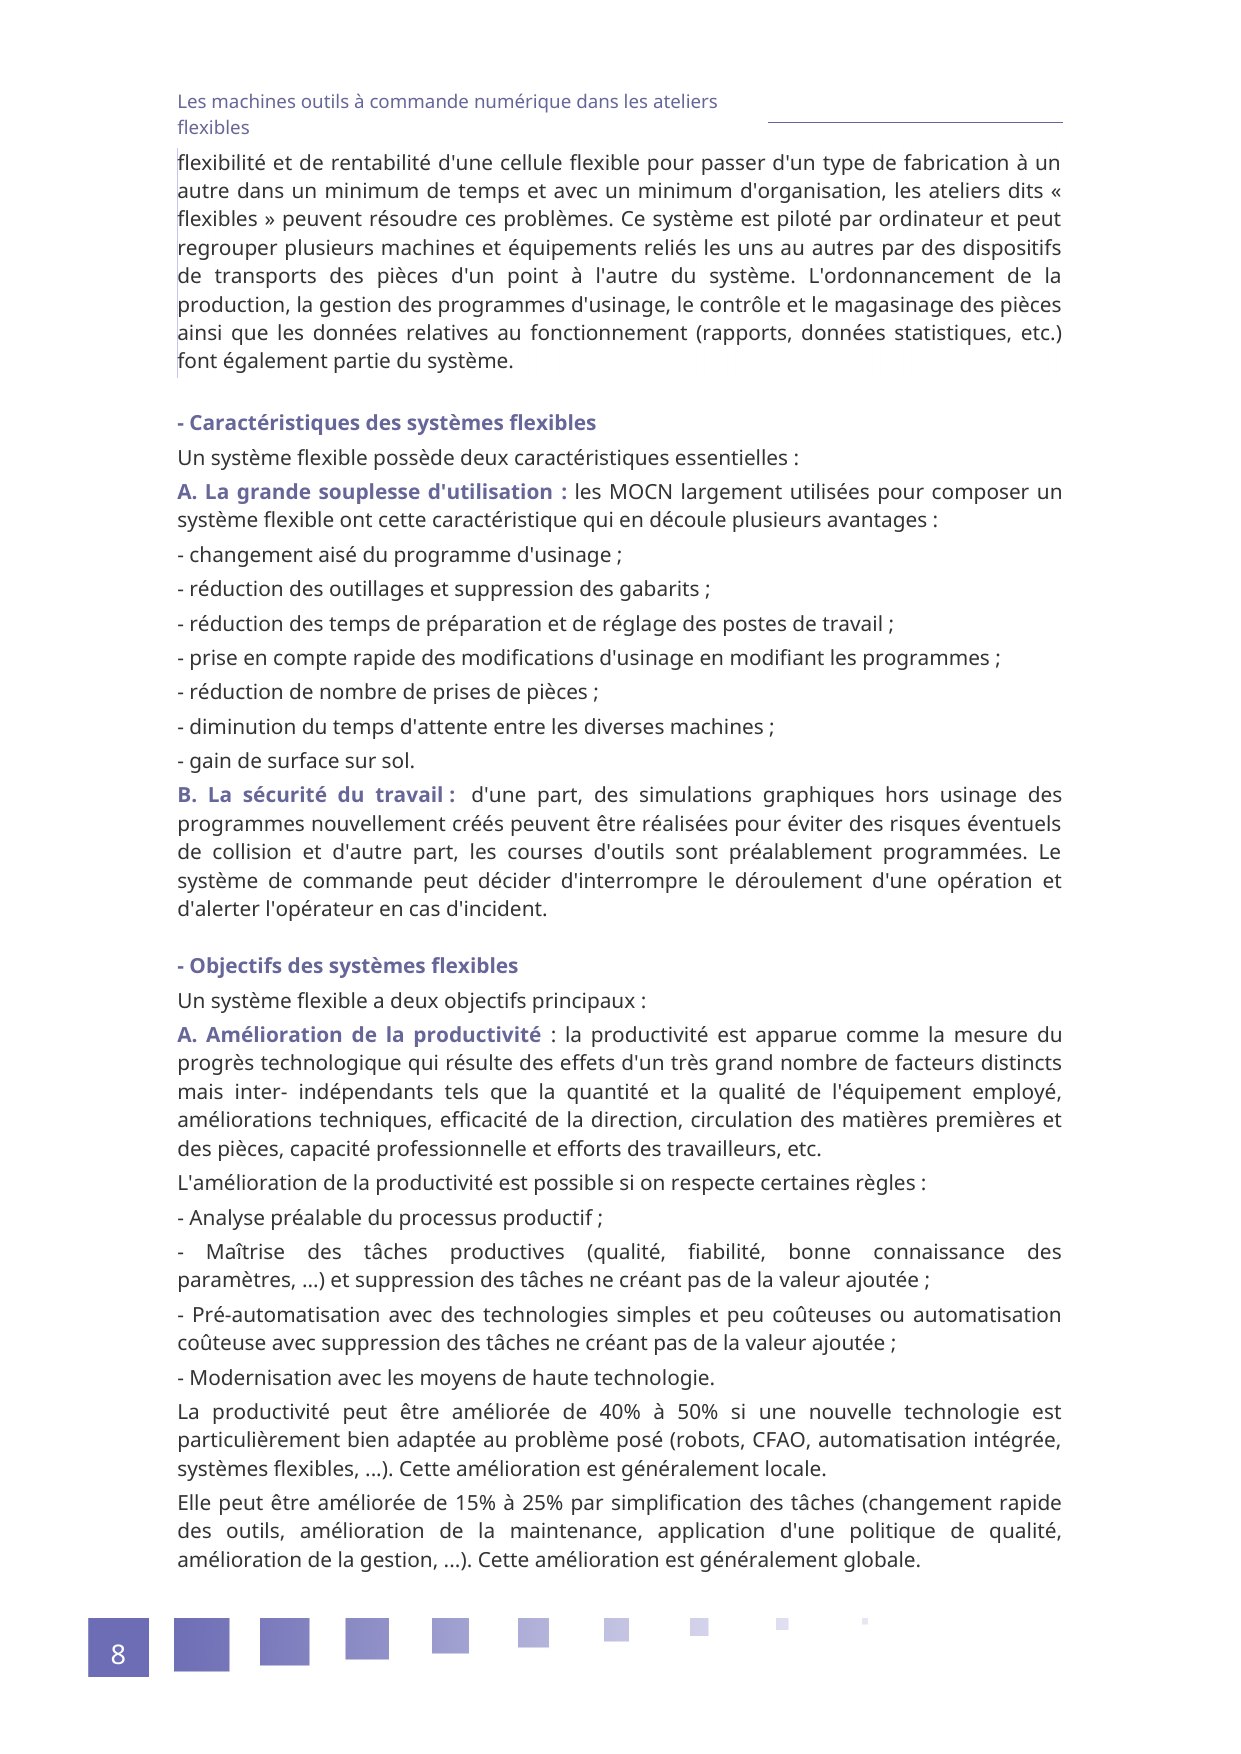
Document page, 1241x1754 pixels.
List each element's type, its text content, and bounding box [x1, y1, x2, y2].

text - réduction de nombre de prises de pièces ; [177, 677, 1063, 706]
text - gain de surface sur sol. [177, 746, 1063, 774]
picture [88, 1618, 1063, 1677]
text - prise en compte rapide des modifications d'usinage en modifiant les programmes ; [177, 643, 1063, 671]
text - Maîtrise des tâches productives (qualité, fiabilité, bonne connaissance des paramètres, ...) et suppression des tâches ne créant pas de la valeur ajoutée ; [177, 1237, 1063, 1294]
text Elle peut être améliorée de 15% à 25% par simplification des tâches (changement rapide des outils, amélioration de la maintenance, application d'une politique de qualité, amélioration de la gestion, ...). Cette amélioration est généralement globale. [177, 1488, 1063, 1573]
text - Objectifs des systèmes flexibles [177, 951, 1063, 980]
text - changement aisé du programme d'usinage ; [177, 540, 1063, 568]
text - réduction des outillages et suppression des gabarits ; [177, 574, 1063, 603]
text Un système flexible a deux objectifs principaux : [177, 986, 1063, 1014]
text - Analyse préalable du processus productif ; [177, 1203, 1063, 1231]
text - Pré-automatisation avec des technologies simples et peu coûteuses ou automatisation coûteuse avec suppression des tâches ne créant pas de la valeur ajoutée ; [177, 1300, 1063, 1357]
text - diminution du temps d'attente entre les diverses machines ; [177, 712, 1063, 740]
text A. La grande souplesse d'utilisation : les MOCN largement utilisées pour composer un système flexible ont cette caractéristique qui en découle plusieurs avantages : [177, 477, 1063, 534]
text B. La sécurité du travail : d'une part, des simulations graphiques hors usinage des programmes nouvellement créés peuvent être réalisées pour éviter des risques éventuels de collision et d'autre part, les courses d'outils sont préalablement programmées. Le système de commande peut décider d'interrompre le déroulement d'une opération et d'alerter l'opérateur en cas d'incident. [177, 781, 1063, 923]
text La productivité peut être améliorée de 40% à 50% si une nouvelle technologie est particulièrement bien adaptée au problème posé (robots, CFAO, automatisation intégrée, systèmes flexibles, ...). Cette amélioration est généralement locale. [177, 1397, 1063, 1482]
text - Caractéristiques des systèmes flexibles [177, 408, 1063, 437]
text flexibilité et de rentabilité d'une cellule flexible pour passer d'un type de fabrication à un autre dans un minimum de temps et avec un minimum d'organisation, les ateliers dits « flexibles » peuvent résoudre ces problèmes. Ce système est piloté par ordinateur et peut regrouper plusieurs machines et équipements reliés les uns au autres par des dispositifs de transports des pièces d'un point à l'autre du système. L'ordonnancement de la production, la gestion des programmes d'usinage, le contrôle et le magasinage des pièces ainsi que les données relatives au fonctionnement (rapports, données statistiques, etc.) font également partie du système. [177, 141, 1063, 375]
text - réduction des temps de préparation et de réglage des postes de travail ; [177, 609, 1063, 637]
text - Modernisation avec les moyens de haute technologie. [177, 1363, 1063, 1391]
text A. Amélioration de la productivité : la productivité est apparue comme la mesure du progrès technologique qui résulte des effets d'un très grand nombre de facteurs distincts mais inter- indépendants tels que la quantité et la qualité de l'équipement employé, améliorations techniques, efficacité de la direction, circulation des matières premières et des pièces, capacité professionnelle et efforts des travailleurs, etc. [177, 1020, 1063, 1162]
text L'amélioration de la productivité est possible si on respecte certaines règles : [177, 1168, 1063, 1197]
text Un système flexible possède deux caractéristiques essentielles : [177, 443, 1063, 471]
